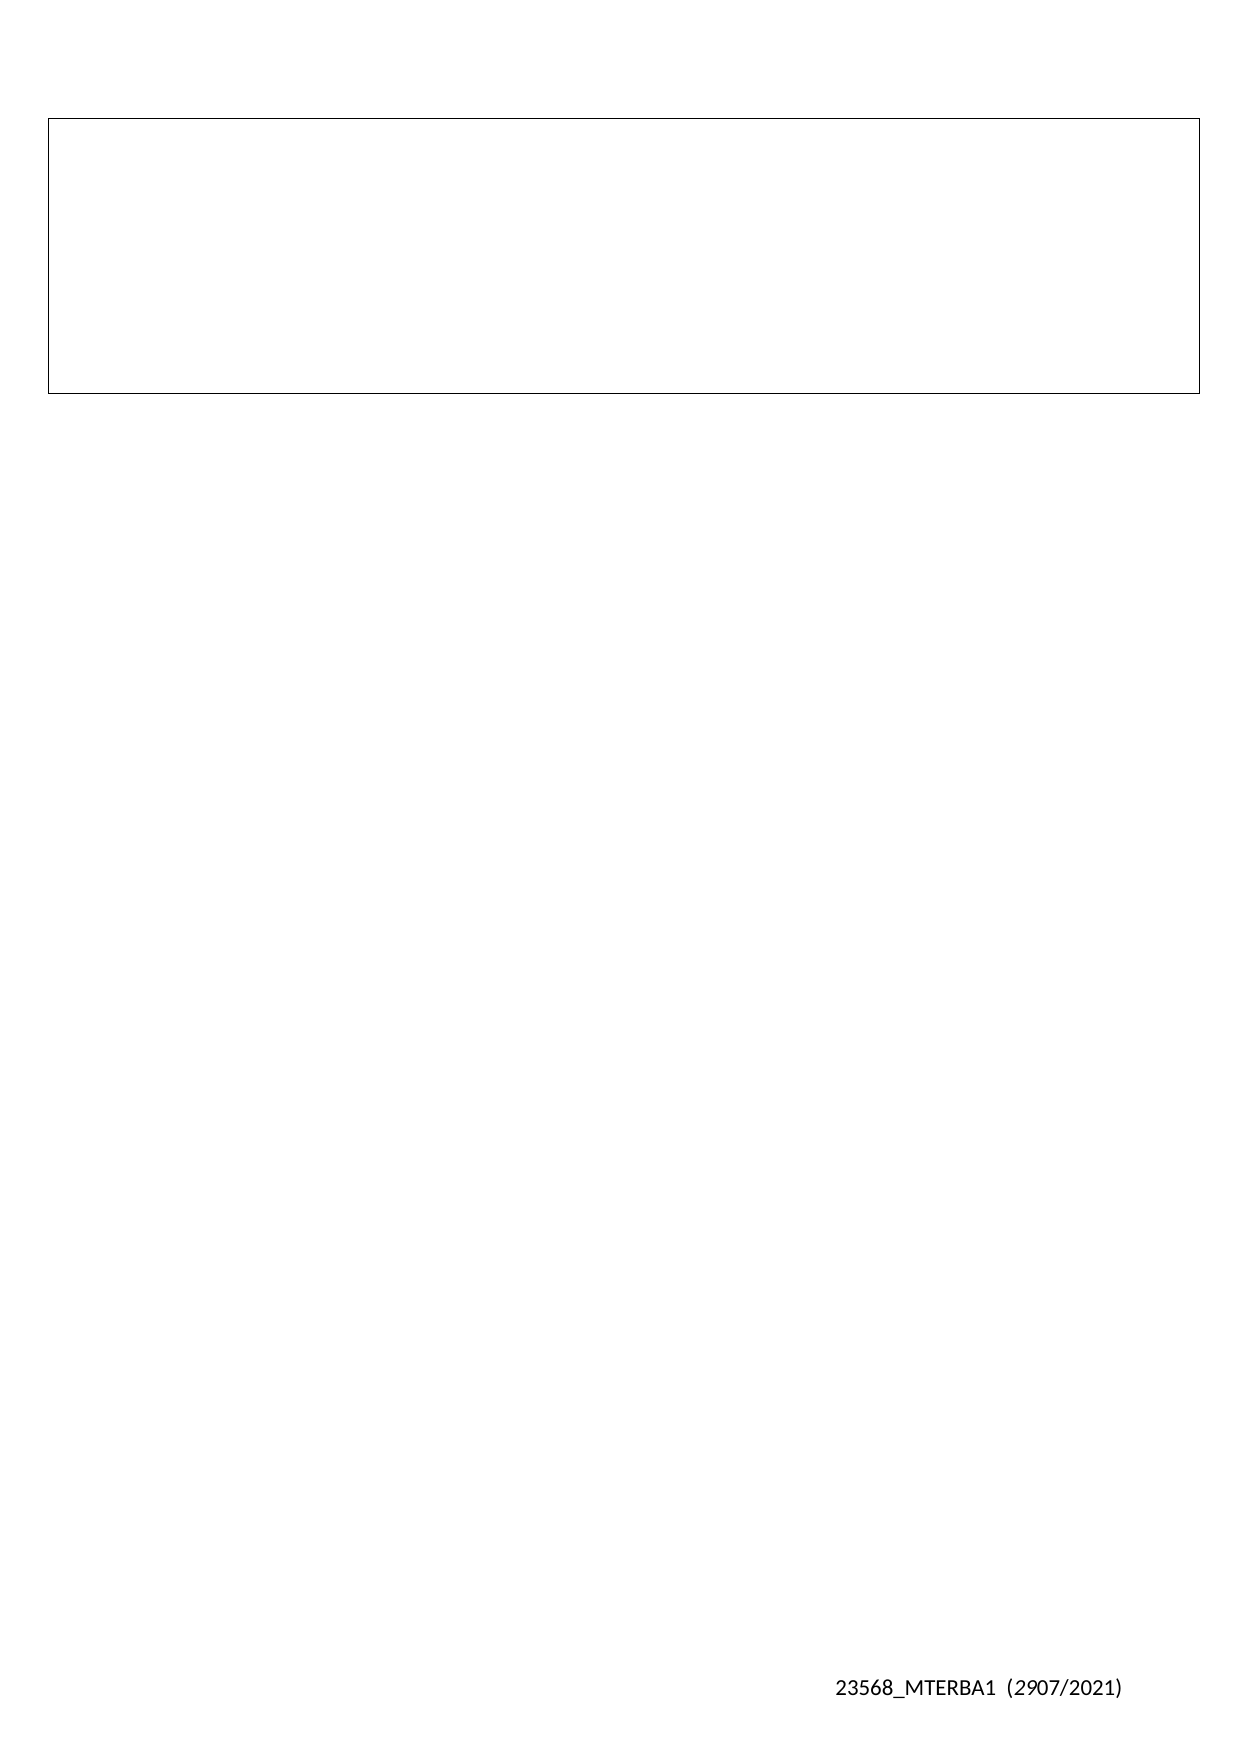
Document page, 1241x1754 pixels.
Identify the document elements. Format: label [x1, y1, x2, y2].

table_cell [49, 119, 1199, 393]
